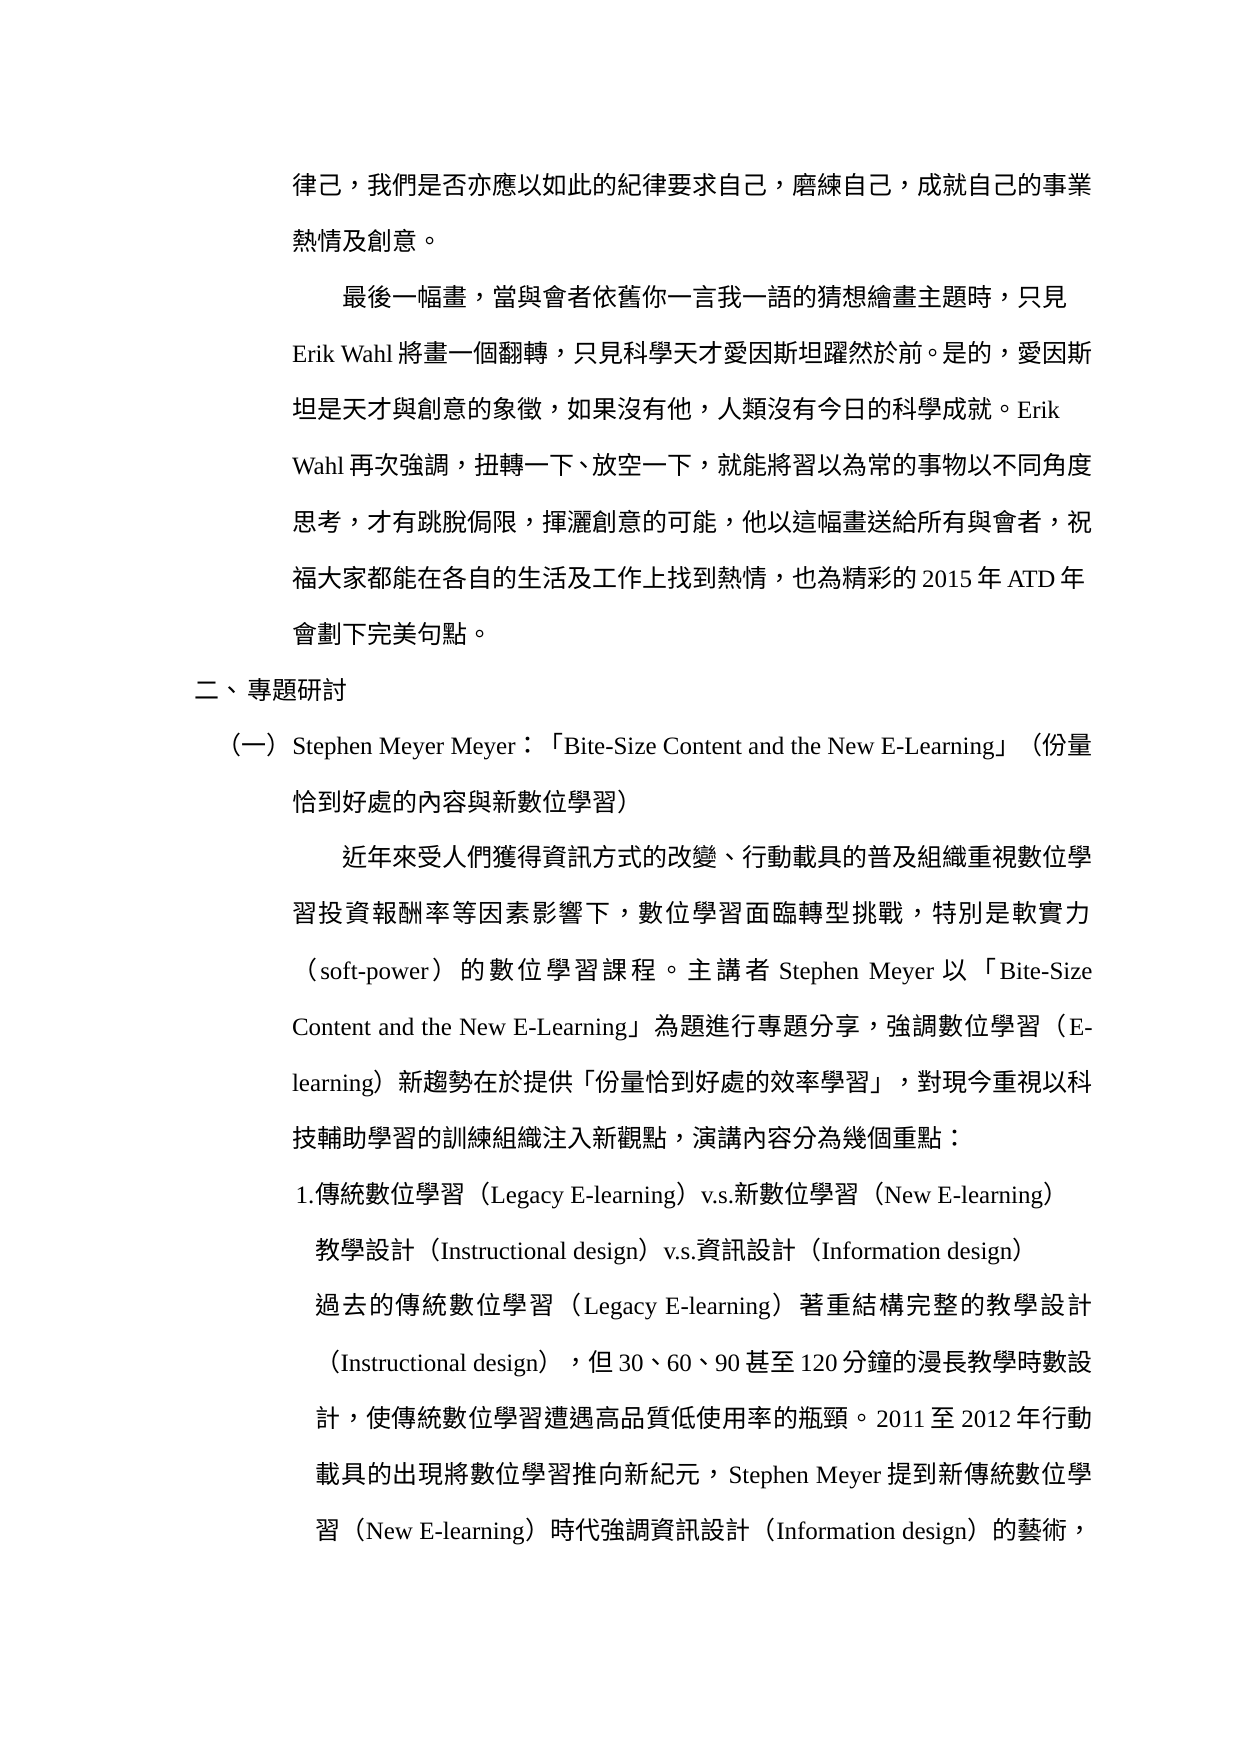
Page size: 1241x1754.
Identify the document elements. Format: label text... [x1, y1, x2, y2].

text 最後一幅畫，當與會者依舊你一言我一語的猜想繪畫主題時，只見Erik Wahl將畫一個翻轉，只見科學天才愛因斯坦躍然於前。是的，愛因斯坦是天才與創意的象徵，如果沒有他，人類沒有今日的科學成就。Erik Wahl再次強調，扭轉一下、放空一下，就能將習以為常的事物以不同角度思考，才有跳脫侷限，揮灑創意的可能，他以這幅畫送給所有與會者，祝福大家都能在各自的生活及工作上找到熱情，也為精彩的2015年ATD年會劃下完美句點。 [292, 276, 1092, 651]
list 傳統數位學習（Legacy E-learning）v.s.新數位學習（New E-learning） [295, 1174, 1092, 1211]
text 近年來受人們獲得資訊方式的改變、行動載具的普及組織重視數位學習投資報酬率等因素影響下，數位學習面臨轉型挑戰，特別是軟實力（soft-power）的數位學習課程。主講者Stephen Meyer以「Bite-Size Content and the New E-Learning」為題進行專題分享，強調數位學習（E-learning）新趨勢在於提供「份量恰到好處的效率學習」，對現今重視以科技輔助學習的訓練組織注入新觀點，演講內容分為幾個重點： [292, 837, 1092, 1156]
text 教學設計（Instructional design）v.s.資訊設計（Information design） [315, 1229, 1092, 1267]
list Stephen Meyer Meyer：「Bite-Size Content and the New E-Learning」（份量恰到好處的內容與新數位學習） [216, 725, 1092, 819]
text Erik Wahl第二幅畫是蘋果公司的賈伯斯，賈伯斯重新定義科技產品，帶給全世界無限的想像力，並掀起一連串的革命。賈伯斯也留給世界一段名言：「Stay hungry, stay foolish」（求知若飢，虛心若愚），永遠對世界保持熱情，不斷追求新的可能；永遠對現狀保持謙虛，不斷突破既有框架。Erik Wahl說明創造力不是與生俱來，而是透過嚴謹的紀律磨練而來。貝多芬每天一早作曲到下午3時才休息；莫札特白天教學晚上仍不忘作曲；馬克吐溫早上5時30分起床後便開始寫作至下午5時。大師們尚且如此嚴以律己，我們是否亦應以如此的紀律要求自己，磨練自己，成就自己的事業熱情及創意。 [292, 164, 1092, 258]
text 過去的傳統數位學習（Legacy E-learning）著重結構完整的教學設計（Instructional design），但30、60、90甚至120分鐘的漫長教學時數設計，使傳統數位學習遭遇高品質低使用率的瓶頸。2011至2012年行動載具的出現將數位學習推向新紀元，Stephen Meyer提到新傳統數位學習（New E-learning）時代強調資訊設計（Information design）的藝術， [315, 1285, 1092, 1548]
subtitle 專題研討 [194, 669, 1092, 707]
